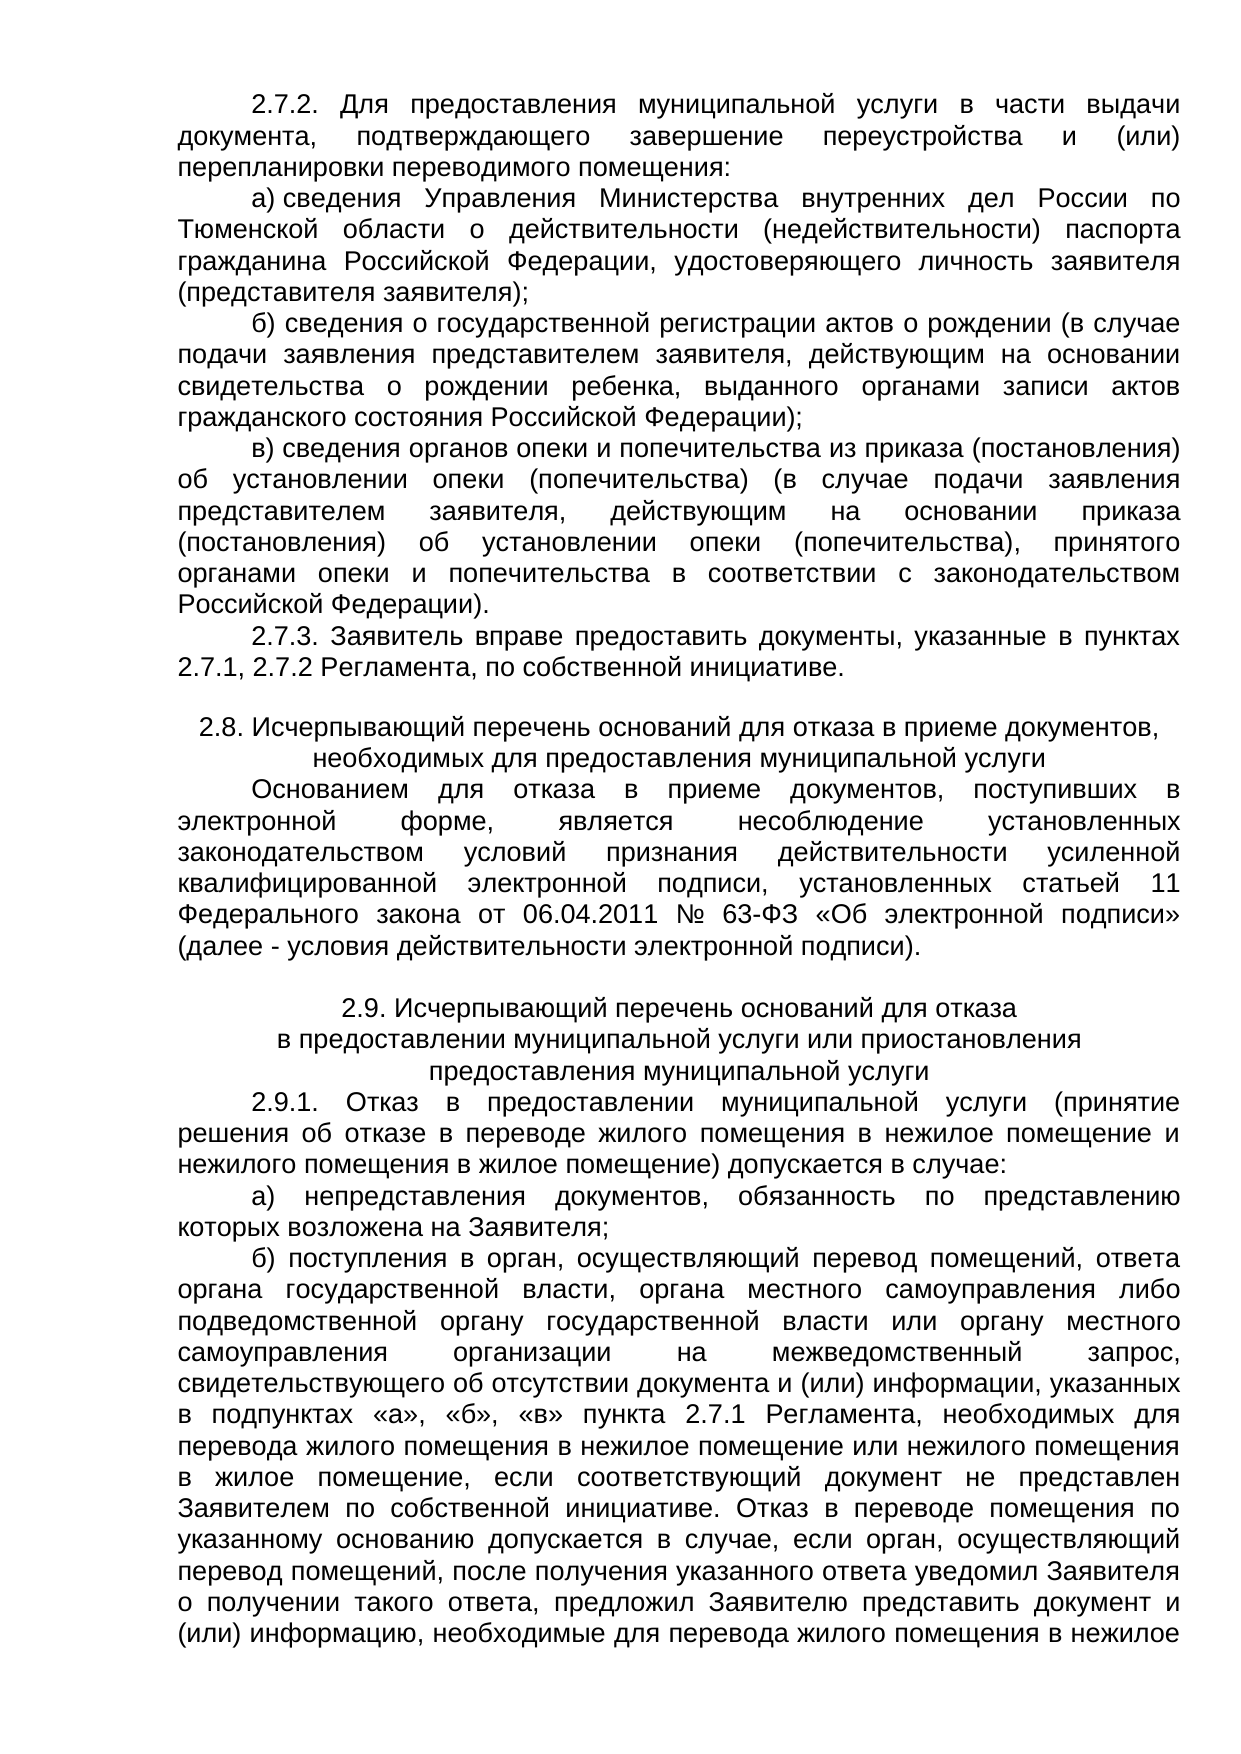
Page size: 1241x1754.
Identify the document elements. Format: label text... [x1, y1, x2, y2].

text а) непредставления документов, обязанность по представлению которых возложена на Заявителя; [177, 1180, 1181, 1242]
text 2.9.1. Отказ в предоставлении муниципальной услуги (принятие решения об отказе в переводе жилого помещения в нежилое помещение и нежилого помещения в жилое помещение) допускается в случае: [177, 1086, 1181, 1180]
text Основанием для отказа в приеме документов, поступивших в электронной форме, является несоблюдение установленных законодательством условий признания действительности усиленной квалифицированной электронной подписи, установленных статьей 11 Федерального закона от 06.04.2011 № 63-ФЗ «Об электронной подписи» (далее - условия действительности электронной подписи). [177, 773, 1181, 961]
text 2.7.2. Для предоставления муниципальной услуги в части выдачи документа, подтверждающего завершение переустройства и (или) перепланировки переводимого помещения: [177, 88, 1181, 182]
text 2.9. Исчерпывающий перечень оснований для отказа [177, 992, 1181, 1023]
text 2.7.3. Заявитель вправе предоставить документы, указанные в пунктах 2.7.1, 2.7.2 Регламента, по собственной инициативе. [177, 620, 1181, 682]
text 2.8. Исчерпывающий перечень оснований для отказа в приеме документов, необходимых для предоставления муниципальной услуги [177, 711, 1181, 773]
text б) поступления в орган, осуществляющий перевод помещений, ответа органа государственной власти, органа местного самоуправления либо подведомственной органу государственной власти или органу местного самоуправления организации на межведомственный запрос, свидетельствующего об отсутствии документа и (или) информации, указанных в подпунктах «а», «б», «в» пункта 2.7.1 Регламента, необходимых для перевода жилого помещения в нежилое помещение или нежилого помещения в жилое помещение, если соответствующий документ не представлен Заявителем по собственной инициативе. Отказ в переводе помещения по указанному основанию допускается в случае, если орган, осуществляющий перевод помещений, после получения указанного ответа уведомил Заявителя о получении такого ответа, предложил Заявителю представить документ и (или) информацию, необходимые для перевода жилого помещения в нежилое [177, 1242, 1181, 1648]
text в предоставлении муниципальной услуги или приостановления предоставления муниципальной услуги [177, 1023, 1181, 1086]
text б) сведения о государственной регистрации актов о рождении (в случае подачи заявления представителем заявителя, действующим на основании свидетельства о рождении ребенка, выданного органами записи актов гражданского состояния Российской Федерации); [177, 307, 1181, 432]
text а) сведения Управления Министерства внутренних дел России по Тюменской области о действительности (недействительности) паспорта гражданина Российской Федерации, удостоверяющего личность заявителя (представителя заявителя); [177, 182, 1181, 307]
text в) сведения органов опеки и попечительства из приказа (постановления) об установлении опеки (попечительства) (в случае подачи заявления представителем заявителя, действующим на основании приказа (постановления) об установлении опеки (попечительства), принятого органами опеки и попечительства в соответствии с законодательством Российской Федерации). [177, 432, 1181, 620]
